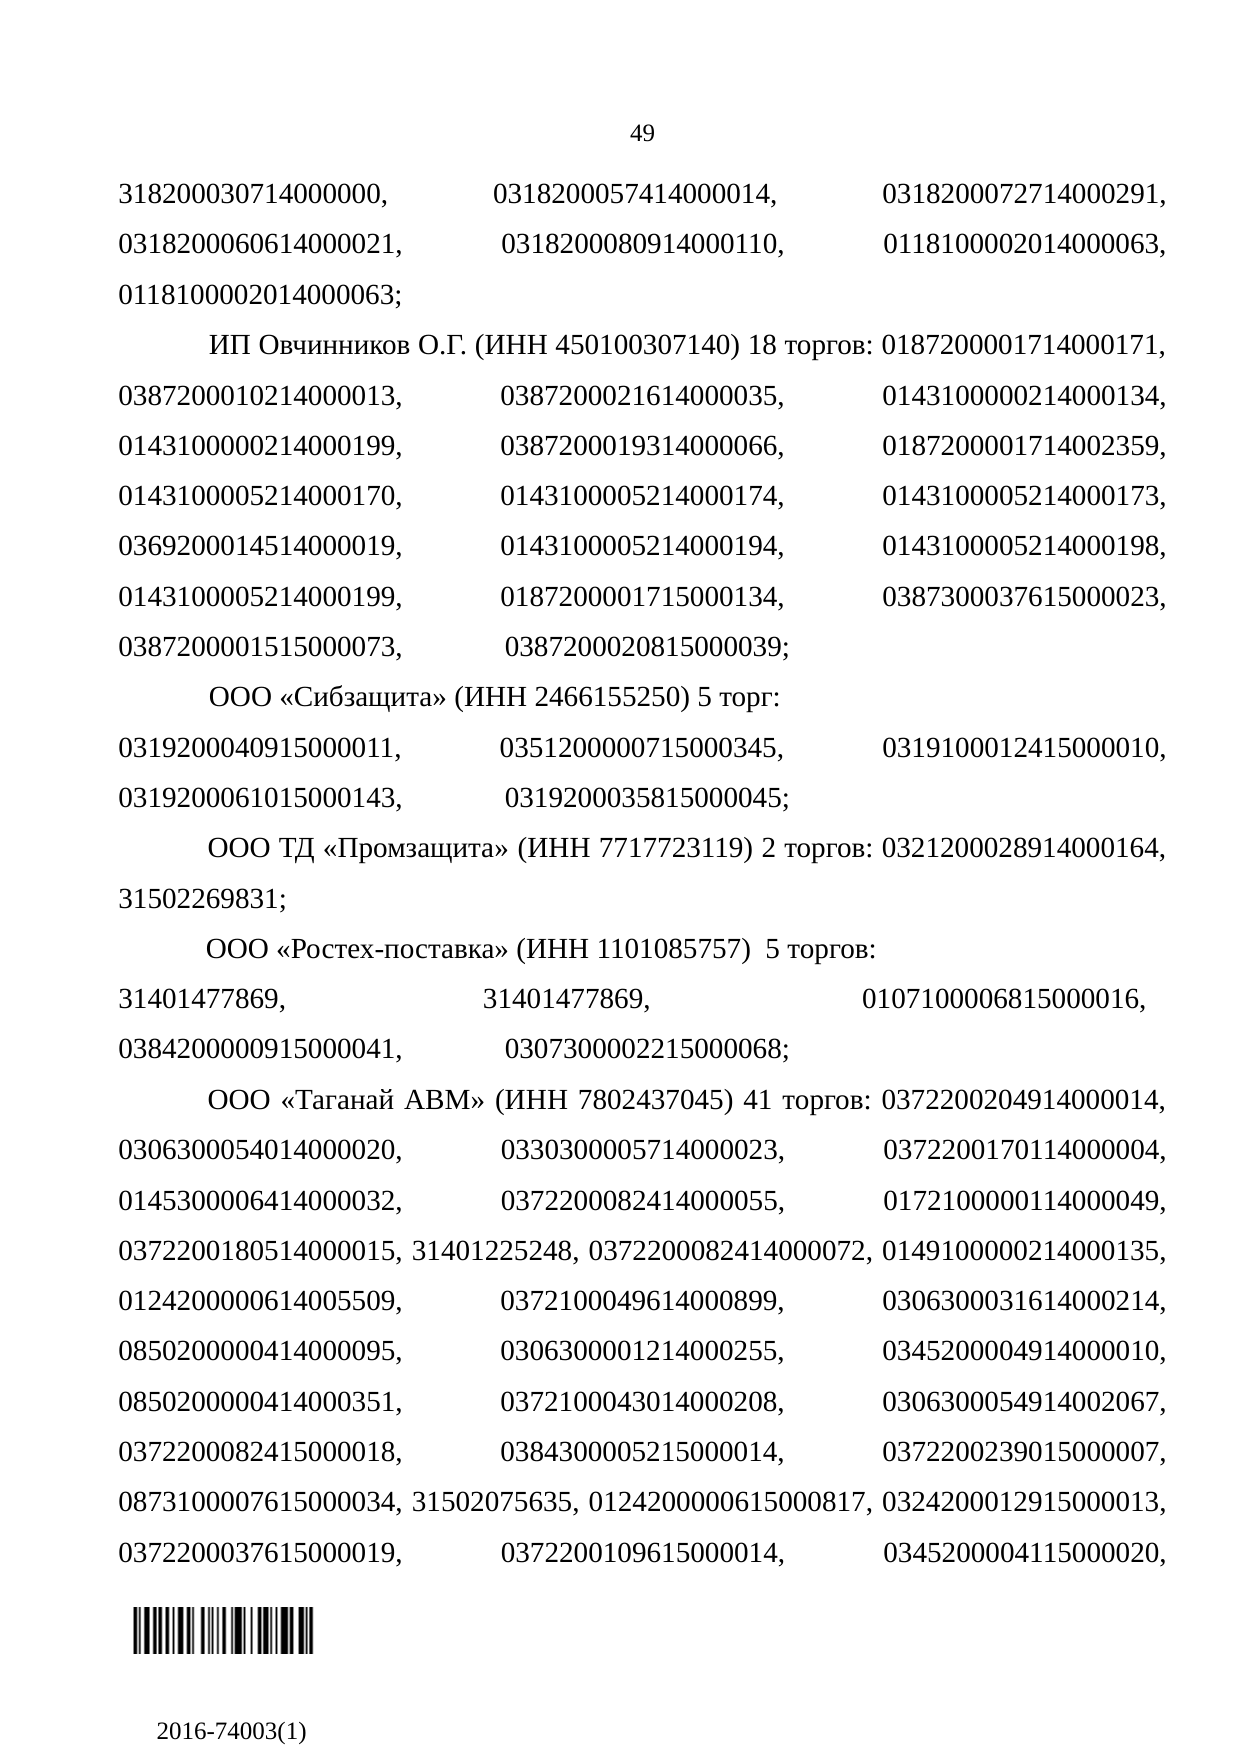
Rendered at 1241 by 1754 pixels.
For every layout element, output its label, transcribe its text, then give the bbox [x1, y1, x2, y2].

text ИП Овчинников О.Г. (ИНН 450100307140) 18 торгов: 0187200001714000171, 0387200010214000013, 0387200021614000035, 0143100000214000134, 0143100000214000199, 0387200019314000066, 0187200001714002359, 0143100005214000170, 0143100005214000174, 0143100005214000173, 0369200014514000019, 0143100005214000194, 0143100005214000198, 0143100005214000199, 0187200001715000134, 0387300037615000023, 0387200001515000073, 0387200020815000039; [118, 327, 1167, 663]
text 318200030714000000, 0318200057414000014, 0318200072714000291, 0318200060614000021, 0318200080914000110, 0118100002014000063, 0118100002014000063; [118, 176, 1167, 311]
text ООО «Сибзащита» (ИНН 2466155250) 5 торг: [118, 679, 1167, 713]
text 0319200040915000011, 0351200000715000345, 0319100012415000010, 0319200061015000143, 0319200035815000045; [118, 730, 1167, 814]
text ООО «Таганай АВМ» (ИНН 7802437045) 41 торгов: 0372200204914000014, 0306300054014000020, 0330300005714000023, 0372200170114000004, 0145300006414000032, 0372200082414000055, 0172100000114000049, 0372200180514000015, 31401225248, 0372200082414000072, 0149100000214000135, 0124200000614005509, 0372100049614000899, 0306300031614000214, 0850200000414000095, 0306300001214000255, 0345200004914000010, 0850200000414000351, 0372100043014000208, 0306300054914002067, 0372200082415000018, 0384300005215000014, 0372200239015000007, 0873100007615000034, 31502075635, 0124200000615000817, 0324200012915000013, 0372200037615000019, 0372200109615000014, 0345200004115000020, [118, 1082, 1167, 1568]
text ООО ТД «Промзащита» (ИНН 7717723119) 2 торгов: 0321200028914000164, 31502269831; [118, 830, 1167, 914]
picture [118, 1607, 331, 1654]
text 31401477869, 31401477869, 0107100006815000016, [118, 981, 1167, 1015]
text 0384200000915000041, 0307300002215000068; [118, 1032, 1167, 1065]
text ООО «Ростех-поставка» (ИНН 1101085757) 5 торгов: [118, 931, 1167, 964]
